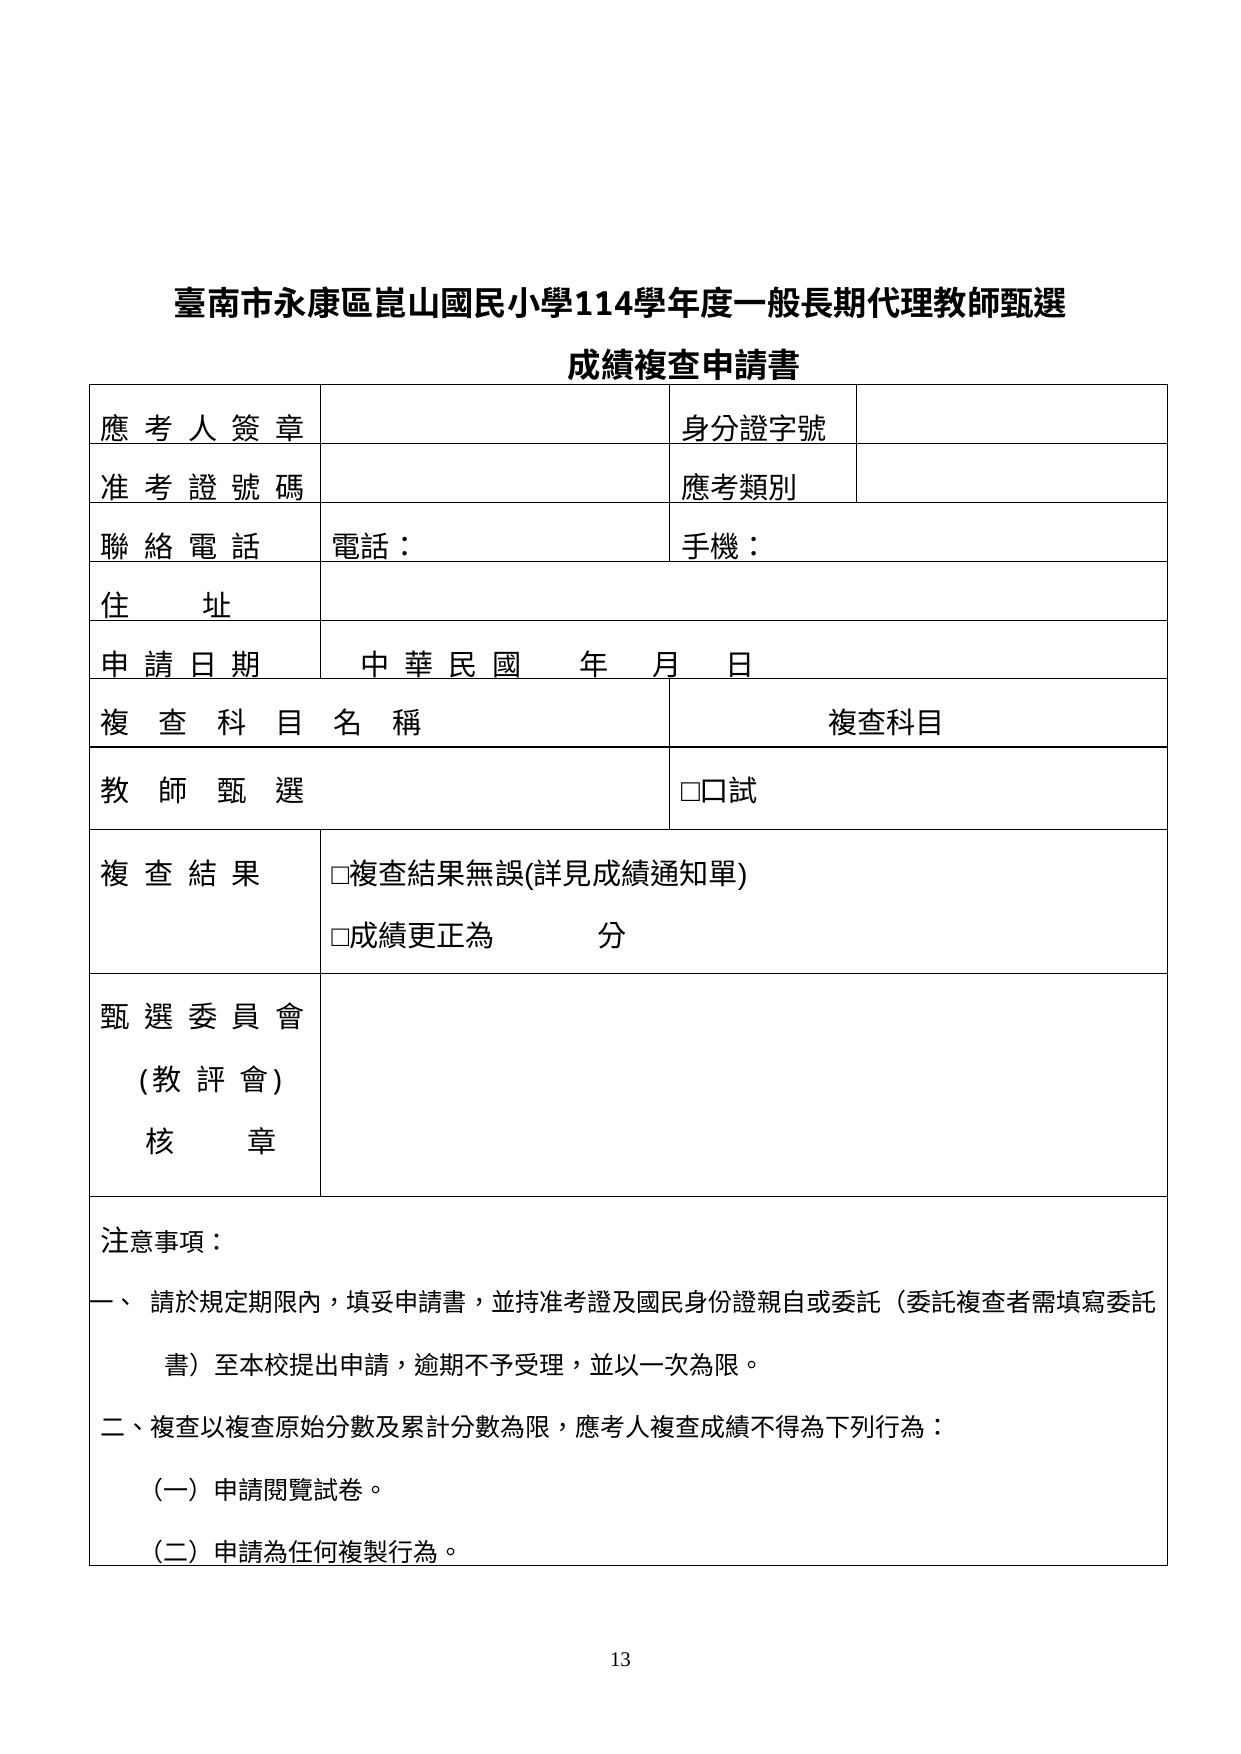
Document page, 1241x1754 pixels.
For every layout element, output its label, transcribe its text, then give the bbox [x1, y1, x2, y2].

table_cell 電話： [321, 503, 669, 561]
table_cell □口試 □試教 [670, 748, 1167, 829]
text 成績複查申請書 [227, 322, 1152, 384]
table_cell 複 查 科 目 名 稱 [90, 679, 669, 746]
table_cell 中 華 民 國 年 月 日 [321, 621, 1167, 678]
table_cell 申 請 日 期 [90, 621, 320, 678]
table_cell 應考類別 [670, 444, 856, 502]
table_cell 住 址 [90, 562, 320, 619]
table_header [321, 385, 669, 443]
table_cell 教 師 甄 選 [90, 748, 669, 829]
table_cell □複查結果無誤(詳見成績通知單) □成績更正為 分 [321, 830, 1167, 972]
table_cell 複 查 結 果 [90, 830, 320, 972]
table_cell [321, 444, 669, 502]
table_header 應 考 人 簽 章 [90, 385, 320, 443]
table_cell 甄 選 委 員 會 (教 評 會) 核 章 [90, 974, 320, 1196]
table_cell 聯 絡 電 話 [90, 503, 320, 561]
table_cell 注意事項： 一、 請於規定期限內，填妥申請書，並持准考證及國民身份證親自或委託（委託複查者需填寫委託 書）至本校提出申請，逾期不予受理，並以一次為限。 二、複查以複查原始分數及累計分數為限，應考人複查成績不得為下列行為： （一）申請閱覽試卷。 （二）申請為任何複製行為。 （三）要求重新評閱。 （四）要求告知甄選委員、命題委員、閱卷委員、口試委員、試教委員之姓名及有關資料。 三、複查項目僅限應考人申請部分，非為申請複查部分，概不複查。 [90, 1197, 1167, 1565]
table_cell 准 考 證 號 碼 [90, 444, 320, 502]
table_cell 複查科目 (請勾選欄) [670, 679, 1167, 746]
table_cell 手機： [670, 503, 1167, 561]
table_header 身分證字號 [670, 385, 856, 443]
table_header [857, 385, 1167, 443]
table_cell [321, 974, 1167, 1196]
text 臺南市永康區崑山國民小學114學年度一般長期代理教師甄選 [89, 259, 1152, 322]
table_cell [321, 562, 1167, 619]
table_cell [857, 444, 1167, 502]
